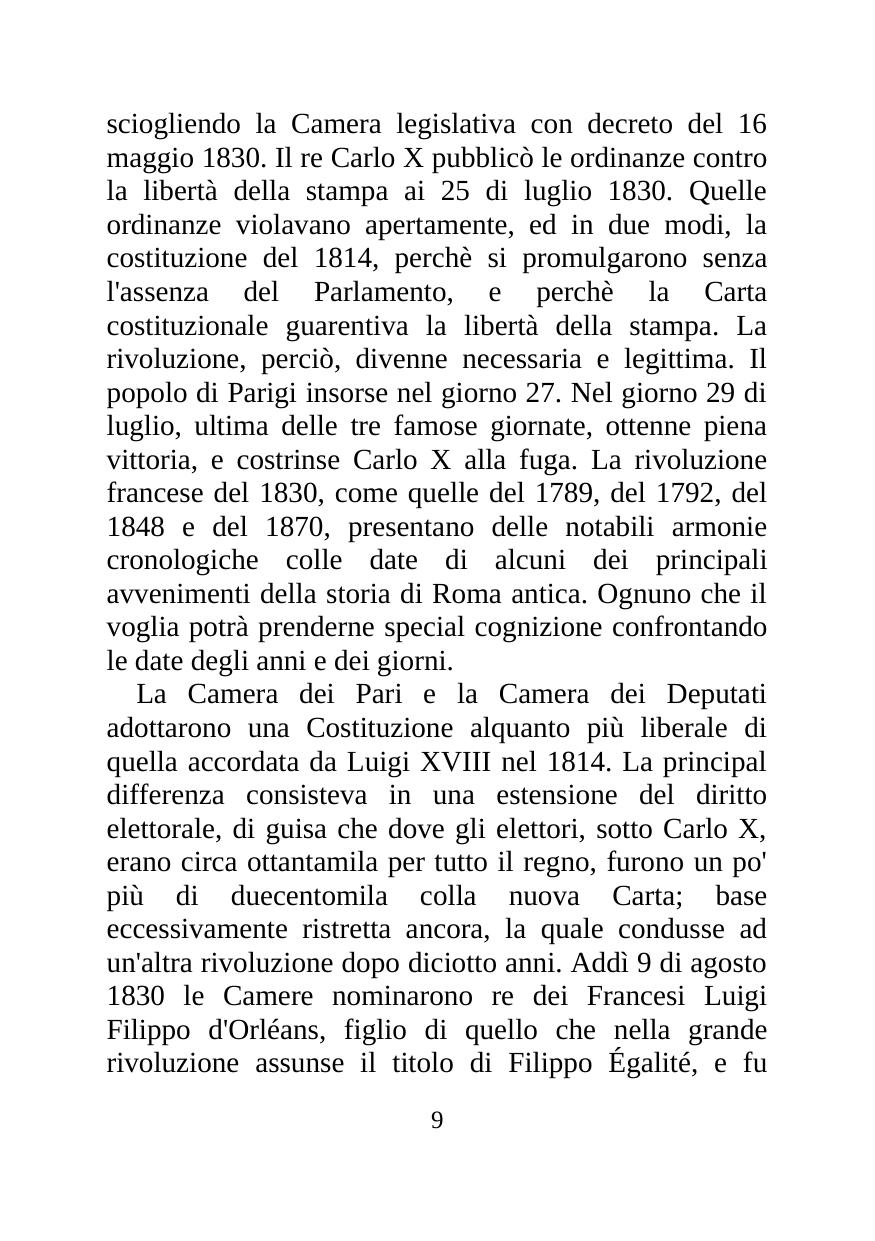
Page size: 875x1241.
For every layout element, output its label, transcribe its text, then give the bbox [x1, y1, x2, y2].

text La Camera dei Pari e la Camera dei Deputati adottarono una Costituzione alquanto più liberale di quella accordata da Luigi XVIII nel 1814. La principal differenza consisteva in una estensione del diritto elettorale, di guisa che dove gli elettori, sotto Carlo X, erano circa ottantamila per tutto il regno, furono un po' più di duecentomila colla nuova Carta; base eccessivamente ristretta ancora, la quale condusse ad un'altra rivoluzione dopo diciotto anni. Addì 9 di agosto 1830 le Camere nominarono re dei Francesi Luigi Filippo d'Orléans, figlio di quello che nella grande rivoluzione assunse il titolo di Filippo Égalité, e fu [106, 677, 768, 1079]
text sciogliendo la Camera legislativa con decreto del 16 maggio 1830. Il re Carlo X pubblicò le ordinanze contro la libertà della stampa ai 25 di luglio 1830. Quelle ordinanze violavano apertamente, ed in due modi, la costituzione del 1814, perchè si promulgarono senza l'assenza del Parlamento, e perchè la Carta costituzionale guarentiva la libertà della stampa. La rivoluzione, perciò, divenne necessaria e legittima. Il popolo di Parigi insorse nel giorno 27. Nel giorno 29 di luglio, ultima delle tre famose giornate, ottenne piena vittoria, e costrinse Carlo X alla fuga. La rivoluzione francese del 1830, come quelle del 1789, del 1792, del 1848 e del 1870, presentano delle notabili armonie cronologiche colle date di alcuni dei principali avvenimenti della storia di Roma antica. Ognuno che il voglia potrà prenderne special cognizione confrontando le date degli anni e dei giorni. [106, 106, 768, 677]
